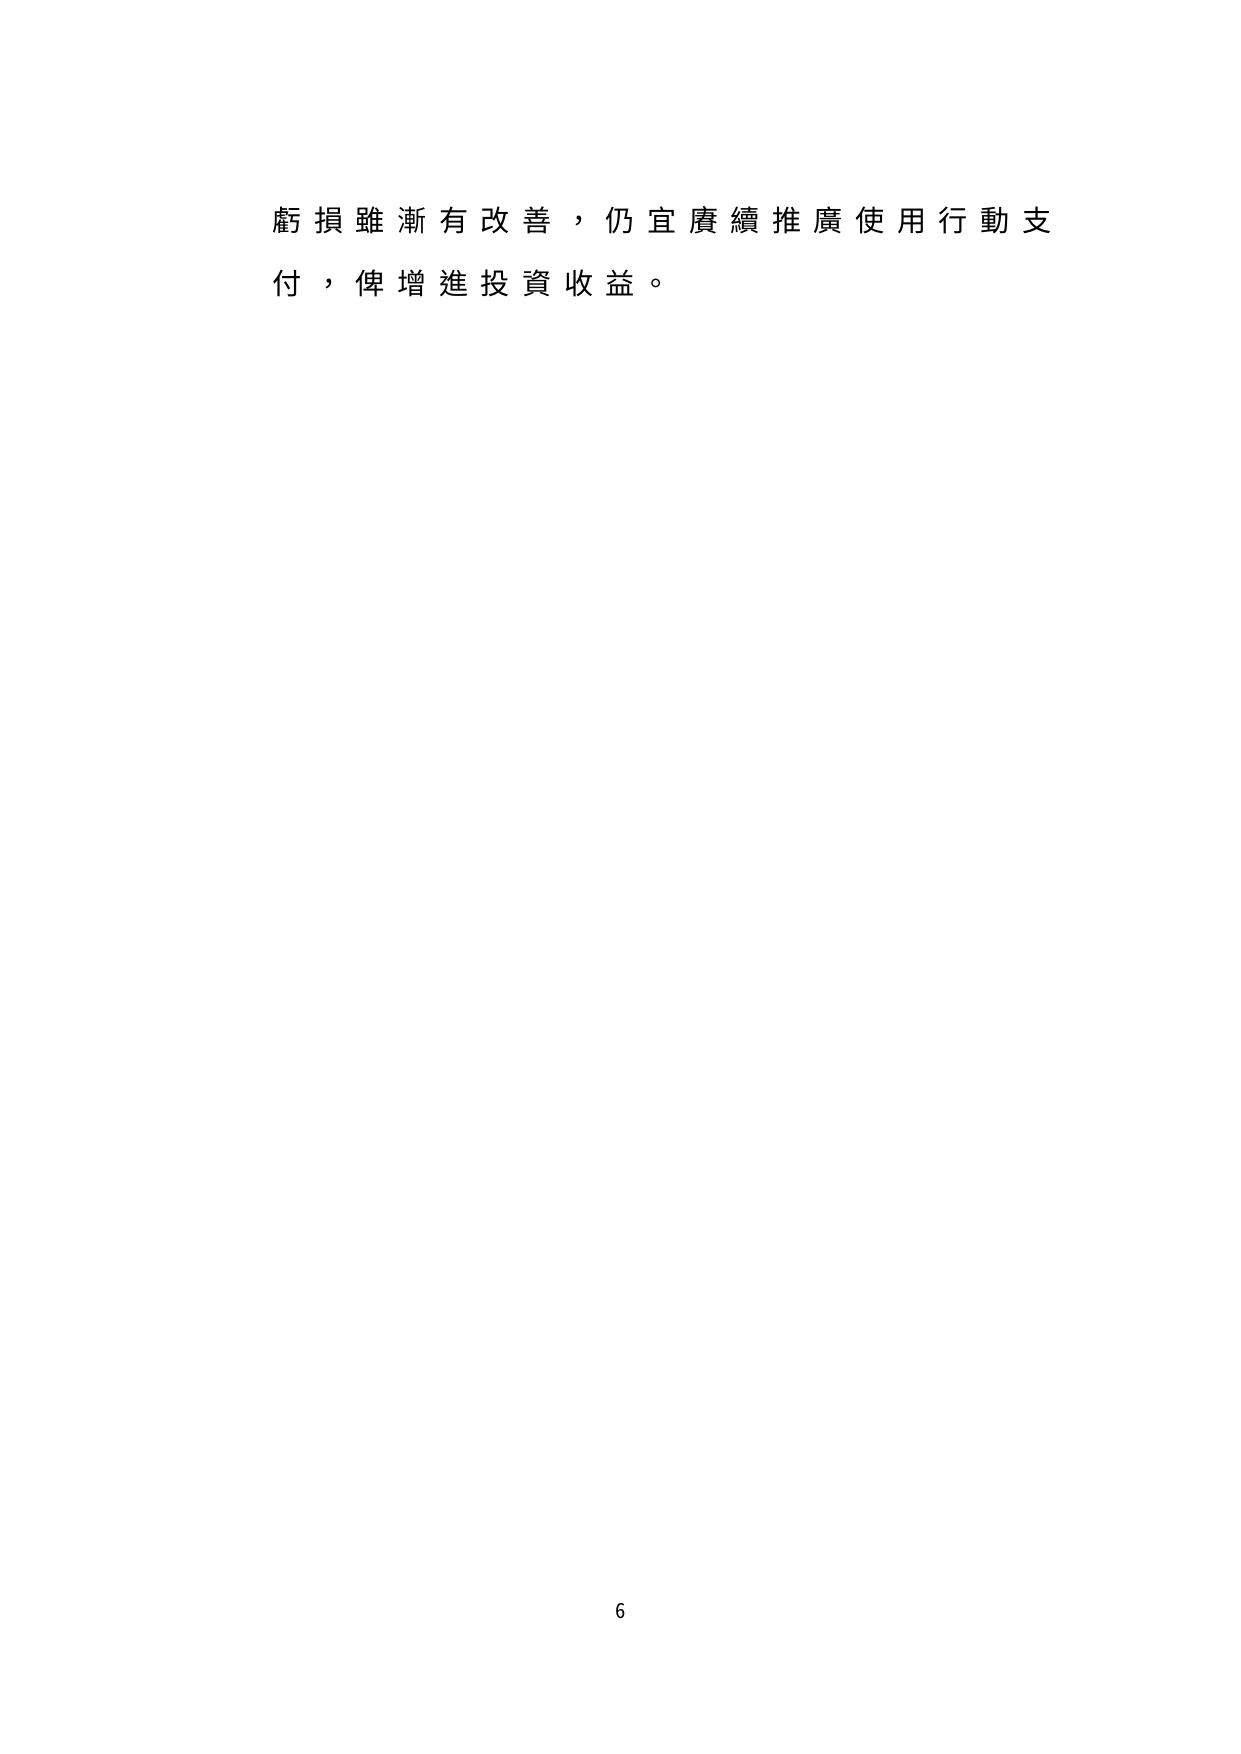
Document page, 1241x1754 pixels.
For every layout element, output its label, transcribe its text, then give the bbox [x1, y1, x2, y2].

text 綜上，中華郵政公司為參與行動支付服務，103年度轉投資台灣行動支付公司，並合作開辦「HCE手機VISA卡」發卡服務及「金融卡雲支付」等服務；近年台灣行動支付公司虧損雖漸有改善，仍宜賡續推廣使用行動支付，俾增進投資收益。 [242, 177, 1058, 302]
